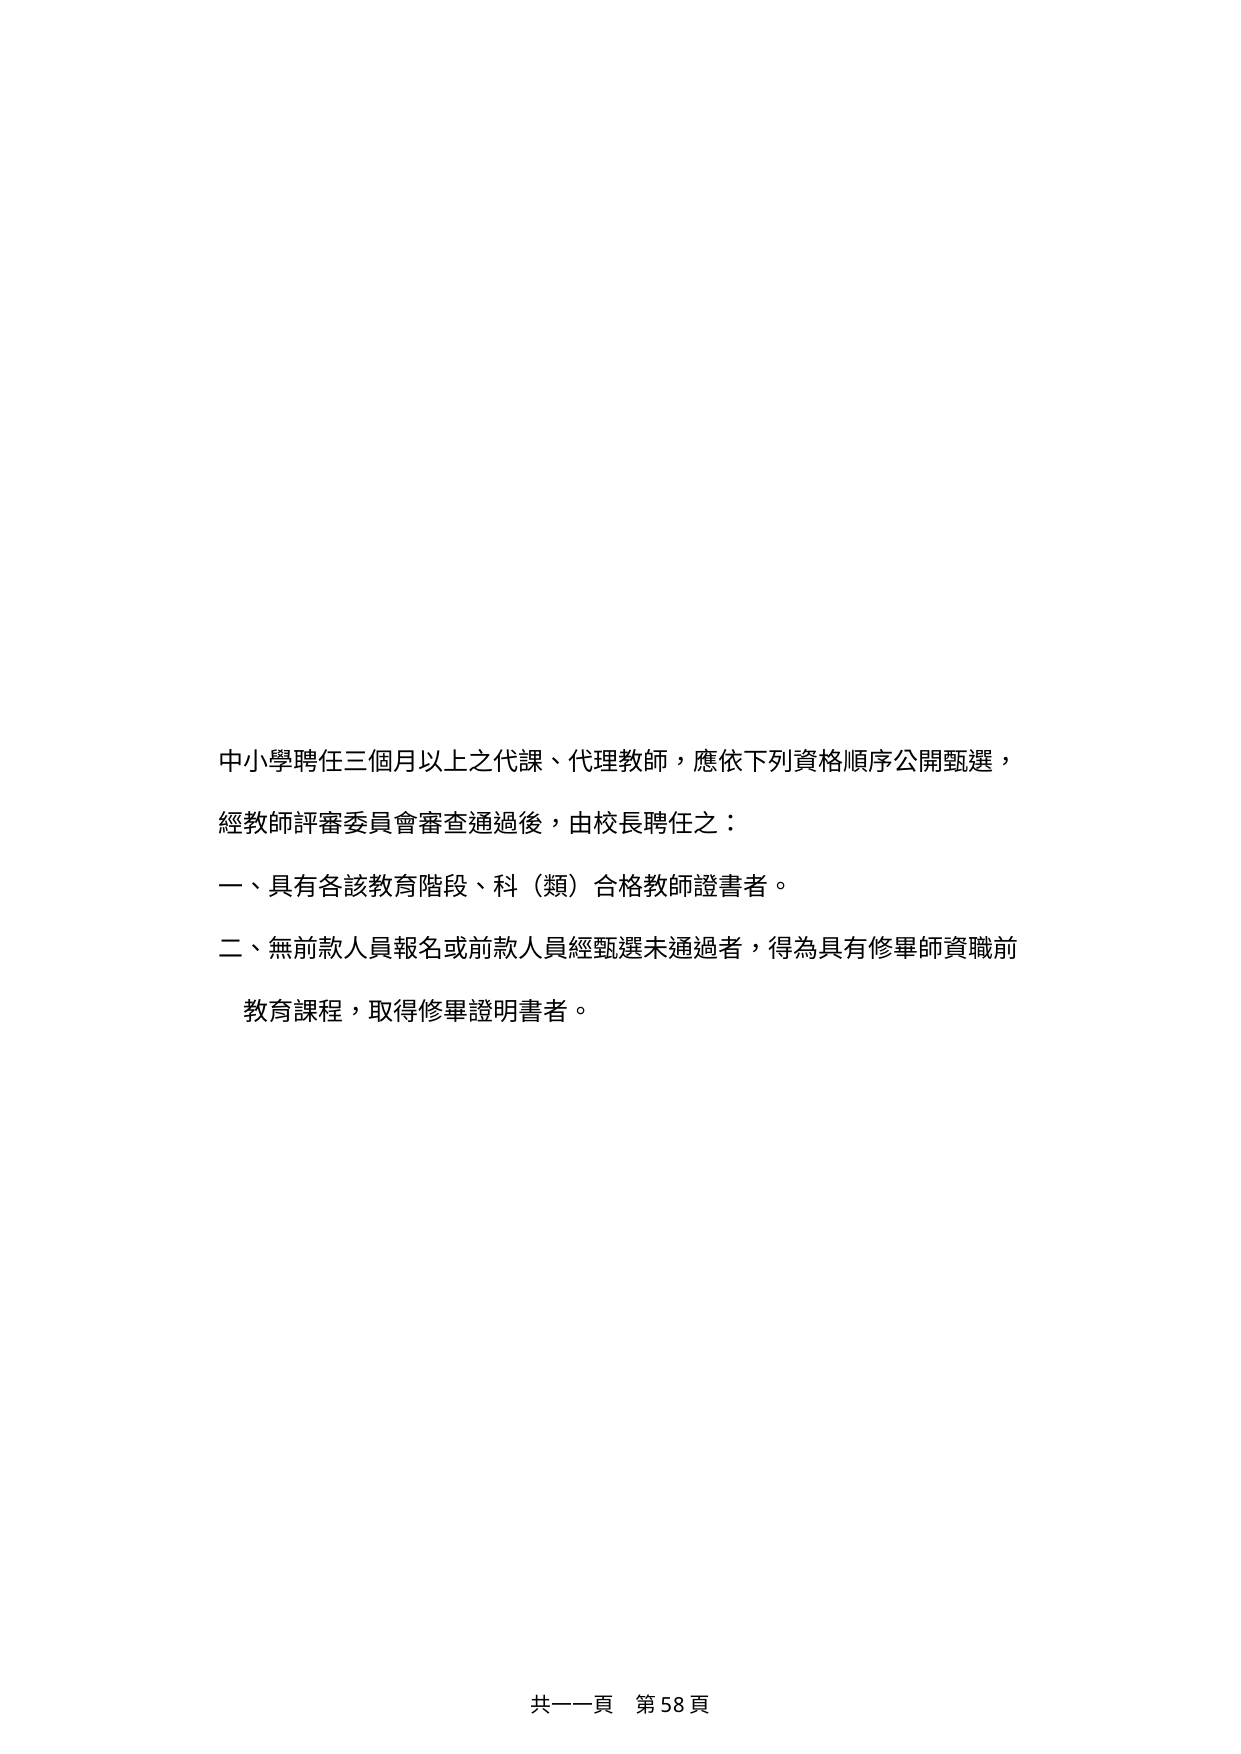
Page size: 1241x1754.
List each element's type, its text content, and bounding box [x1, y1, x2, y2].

text 經教師評審委員會審查通過後，由校長聘任之： [118, 780, 1122, 842]
text 教育課程，取得修畢證明書者。 [118, 967, 1122, 1030]
text 一、具有各該教育階段、科（類）合格教師證書者。 [118, 842, 1122, 905]
text 中小學聘任三個月以上之代課、代理教師，應依下列資格順序公開甄選， [118, 717, 1122, 780]
text 二、無前款人員報名或前款人員經甄選未通過者，得為具有修畢師資職前 [118, 905, 1122, 967]
